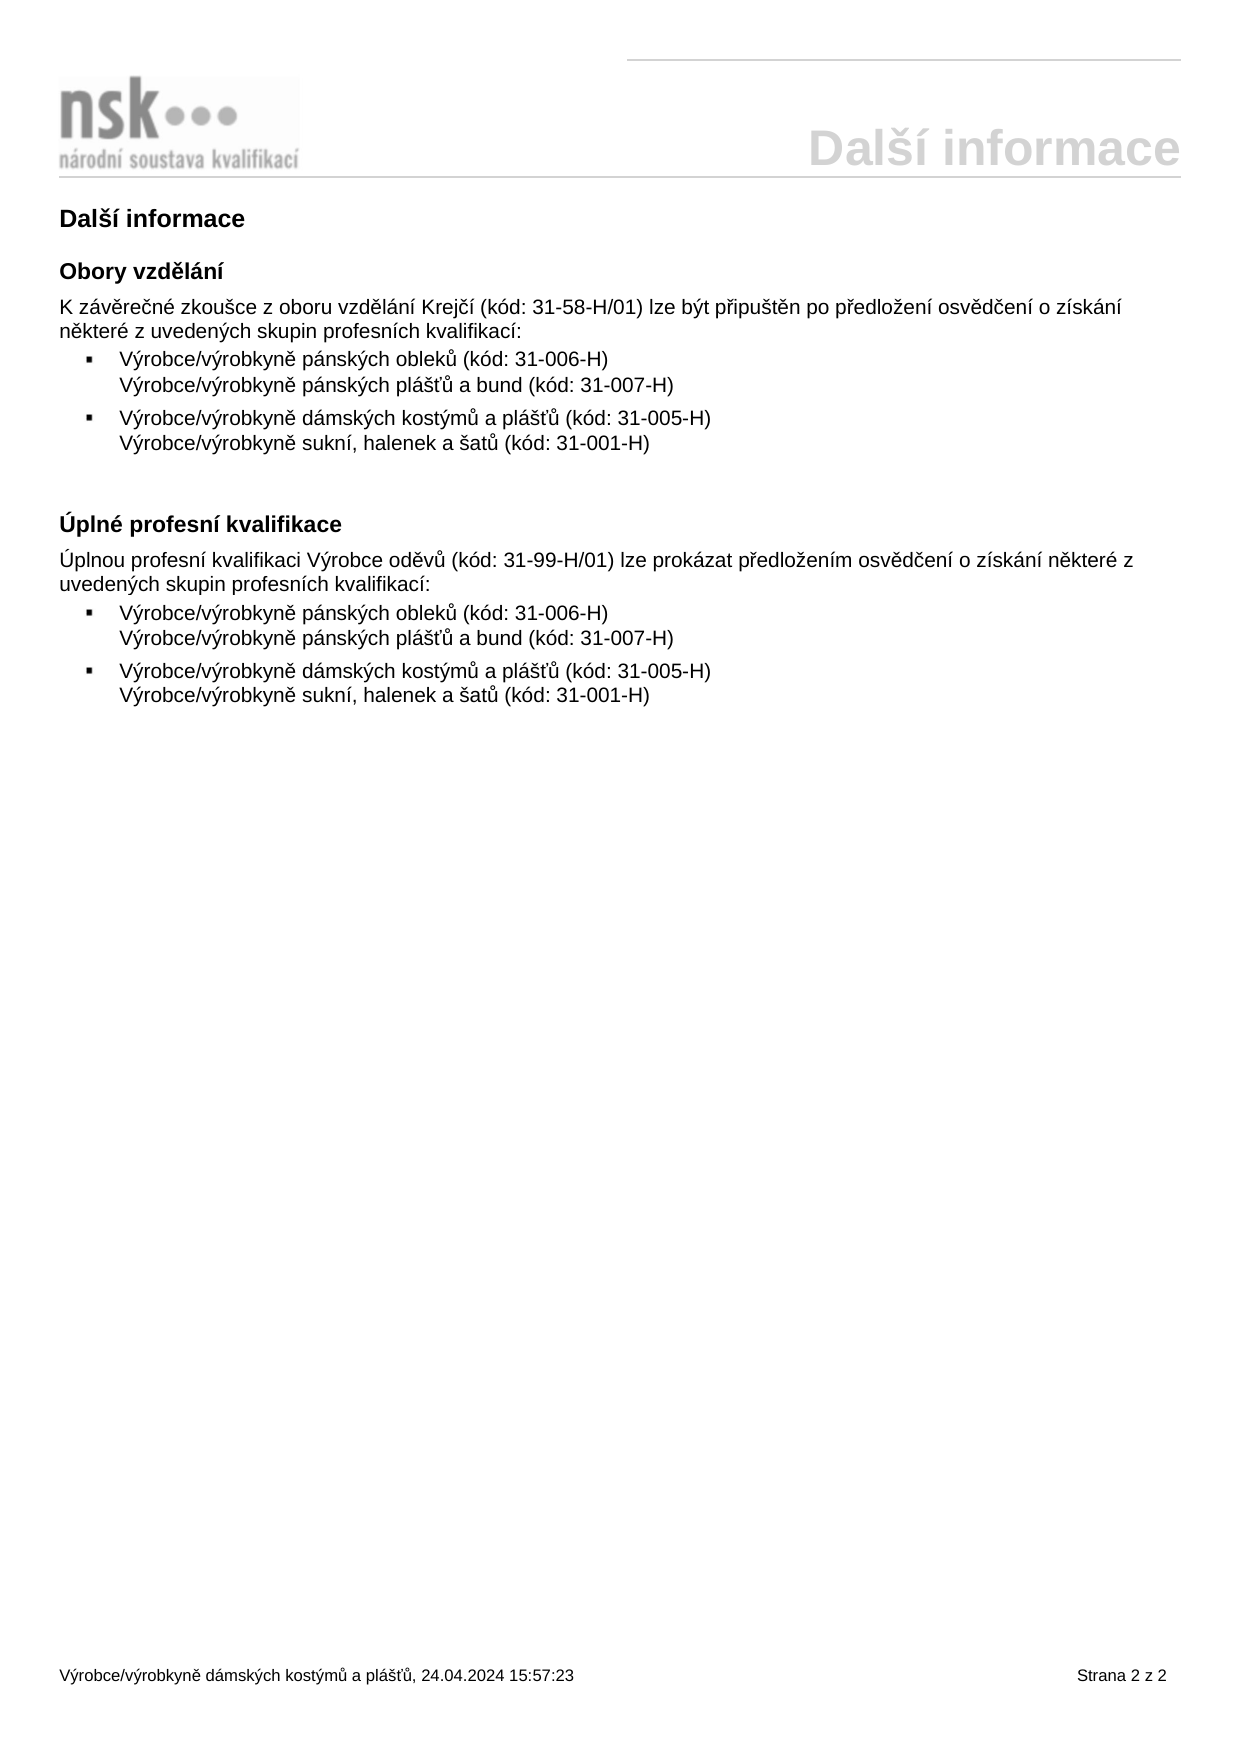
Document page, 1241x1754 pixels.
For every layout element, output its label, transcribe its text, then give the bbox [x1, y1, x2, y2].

table_cell [119, 595, 482, 601]
table_cell [861, 1041, 1167, 1341]
table_cell [482, 343, 619, 347]
table_cell [119, 650, 482, 659]
table_cell [1167, 343, 1181, 347]
table_cell [1167, 1041, 1181, 1341]
table_cell [119, 488, 482, 500]
table_cell [619, 1341, 627, 1500]
table_cell Úplnou profesní kvalifikaci Výrobce oděvů (kód: 31-99-H/01) lze prokázat předložením osvědčení o získání některé z uvedených skupin profesních kvalifikací: [59, 548, 1181, 594]
table_cell [59, 741, 119, 1041]
table_cell Výrobce/výrobkyně pánských plášťů a bund (kód: 31-007-H) [119, 626, 1181, 650]
table_cell [627, 398, 861, 406]
table_cell [627, 236, 861, 248]
table_cell [482, 488, 619, 500]
table_cell [1167, 398, 1181, 406]
table_cell [59, 178, 1181, 194]
table_cell Výrobce/výrobkyně dámských kostýmů a plášťů (kód: 31-005-H) [119, 659, 1181, 683]
table_cell [119, 171, 482, 176]
table_cell [59, 595, 119, 600]
table_cell [482, 171, 619, 176]
table_cell [119, 398, 482, 406]
table_cell [1167, 236, 1181, 248]
table_cell [119, 1500, 482, 1658]
table_cell Výrobce/výrobkyně pánských obleků (kód: 31-006-H) [119, 601, 1181, 626]
table_cell [619, 194, 627, 200]
table_cell [861, 457, 1167, 488]
table_cell [627, 1341, 861, 1500]
table_cell [482, 457, 619, 488]
table_cell [627, 343, 861, 347]
table_cell [482, 194, 619, 200]
table_cell Výrobce/výrobkyně sukní, halenek a šatů (kód: 31-001-H) [119, 683, 1181, 708]
table_cell [619, 741, 627, 1041]
table_cell [59, 1341, 119, 1500]
table_cell [627, 595, 861, 601]
table_cell [1167, 741, 1181, 1041]
table_cell [482, 1500, 619, 1658]
table_cell Výrobce/výrobkyně dámských kostýmů a plášťů, 24.04.2024 15:57:23 [59, 1658, 861, 1694]
table_cell [119, 343, 482, 347]
table_cell [619, 650, 627, 659]
table_cell Další informace [627, 61, 1181, 176]
table_cell [620, 59, 627, 170]
table_cell [482, 1341, 619, 1500]
table_cell [119, 236, 482, 248]
table_cell [861, 398, 1167, 406]
table_cell [59, 171, 119, 176]
table_cell [627, 741, 861, 1041]
table_cell [861, 236, 1167, 248]
table_cell [119, 708, 482, 741]
table_cell [119, 1341, 482, 1500]
picture [59, 658, 119, 683]
table_cell [627, 1041, 861, 1341]
picture [58, 59, 620, 171]
table_cell [59, 431, 119, 457]
table_cell Výrobce/výrobkyně pánských plášťů a bund (kód: 31-007-H) [119, 373, 1181, 398]
picture [59, 347, 119, 372]
table_cell [482, 1041, 619, 1341]
table_cell [619, 457, 627, 488]
table_cell [482, 708, 619, 741]
table_cell [619, 236, 627, 248]
table_cell [482, 741, 619, 1041]
table_cell [619, 1041, 627, 1341]
table_cell [59, 626, 119, 650]
table_cell Výrobce/výrobkyně pánských obleků (kód: 31-006-H) [119, 347, 1181, 373]
table_cell [619, 488, 627, 500]
table_cell [1167, 457, 1181, 488]
picture [59, 600, 119, 625]
table_cell [861, 708, 1167, 741]
table_cell Obory vzdělání [59, 248, 1181, 295]
table_cell [619, 398, 627, 406]
table_cell [861, 741, 1167, 1041]
table_cell [482, 398, 619, 406]
table_cell [59, 194, 119, 200]
table_cell [1167, 1658, 1181, 1694]
table_cell Další informace [59, 200, 1181, 236]
table_cell [627, 457, 861, 488]
table_cell Úplné profesní kvalifikace [59, 500, 1181, 548]
table_cell [627, 194, 861, 200]
table_cell [619, 595, 627, 601]
table_cell [861, 650, 1167, 659]
table_cell [59, 650, 119, 658]
table_cell [627, 1500, 861, 1658]
table_cell Výrobce/výrobkyně sukní, halenek a šatů (kód: 31-001-H) [119, 431, 1181, 457]
table_cell [1167, 595, 1181, 601]
table_cell [482, 595, 619, 601]
table_cell [59, 398, 119, 405]
table_cell [119, 741, 482, 1041]
table_cell [59, 708, 119, 741]
table_cell [861, 194, 1167, 200]
table_cell [861, 343, 1167, 347]
table_cell Strana 2 z 2 [861, 1658, 1167, 1694]
table_cell [1167, 488, 1181, 500]
table_cell [619, 170, 627, 176]
table_cell [59, 488, 119, 500]
table_cell [59, 236, 119, 248]
table_cell [619, 1500, 627, 1658]
table_cell [59, 1500, 119, 1658]
table_cell [482, 236, 619, 248]
table_cell [1167, 708, 1181, 741]
table_cell [1167, 1500, 1181, 1658]
table_cell [59, 1041, 119, 1341]
table_cell [59, 373, 119, 398]
table_cell [1167, 650, 1181, 659]
table_cell [482, 650, 619, 659]
table_cell [627, 488, 861, 500]
table_cell [861, 488, 1167, 500]
table_cell K závěrečné zkoušce z oboru vzdělání Krejčí (kód: 31-58-H/01) lze být připuštěn po předložení osvědčení o získání některé z uvedených skupin profesních kvalifikací: [59, 295, 1181, 343]
table_cell [627, 650, 861, 659]
table_cell [861, 1500, 1167, 1658]
table_cell [1167, 1341, 1181, 1500]
table_cell [119, 457, 482, 488]
table_cell [627, 708, 861, 741]
table_cell [861, 595, 1167, 601]
picture [59, 405, 119, 430]
table_cell [119, 1041, 482, 1341]
table_cell [1167, 194, 1181, 200]
table_cell [619, 708, 627, 741]
table_cell [59, 457, 119, 488]
table_cell Výrobce/výrobkyně dámských kostýmů a plášťů (kód: 31-005-H) [119, 406, 1181, 431]
table_cell [861, 1341, 1167, 1500]
table_cell [59, 343, 119, 347]
table_cell [59, 683, 119, 708]
table_cell [119, 194, 482, 200]
